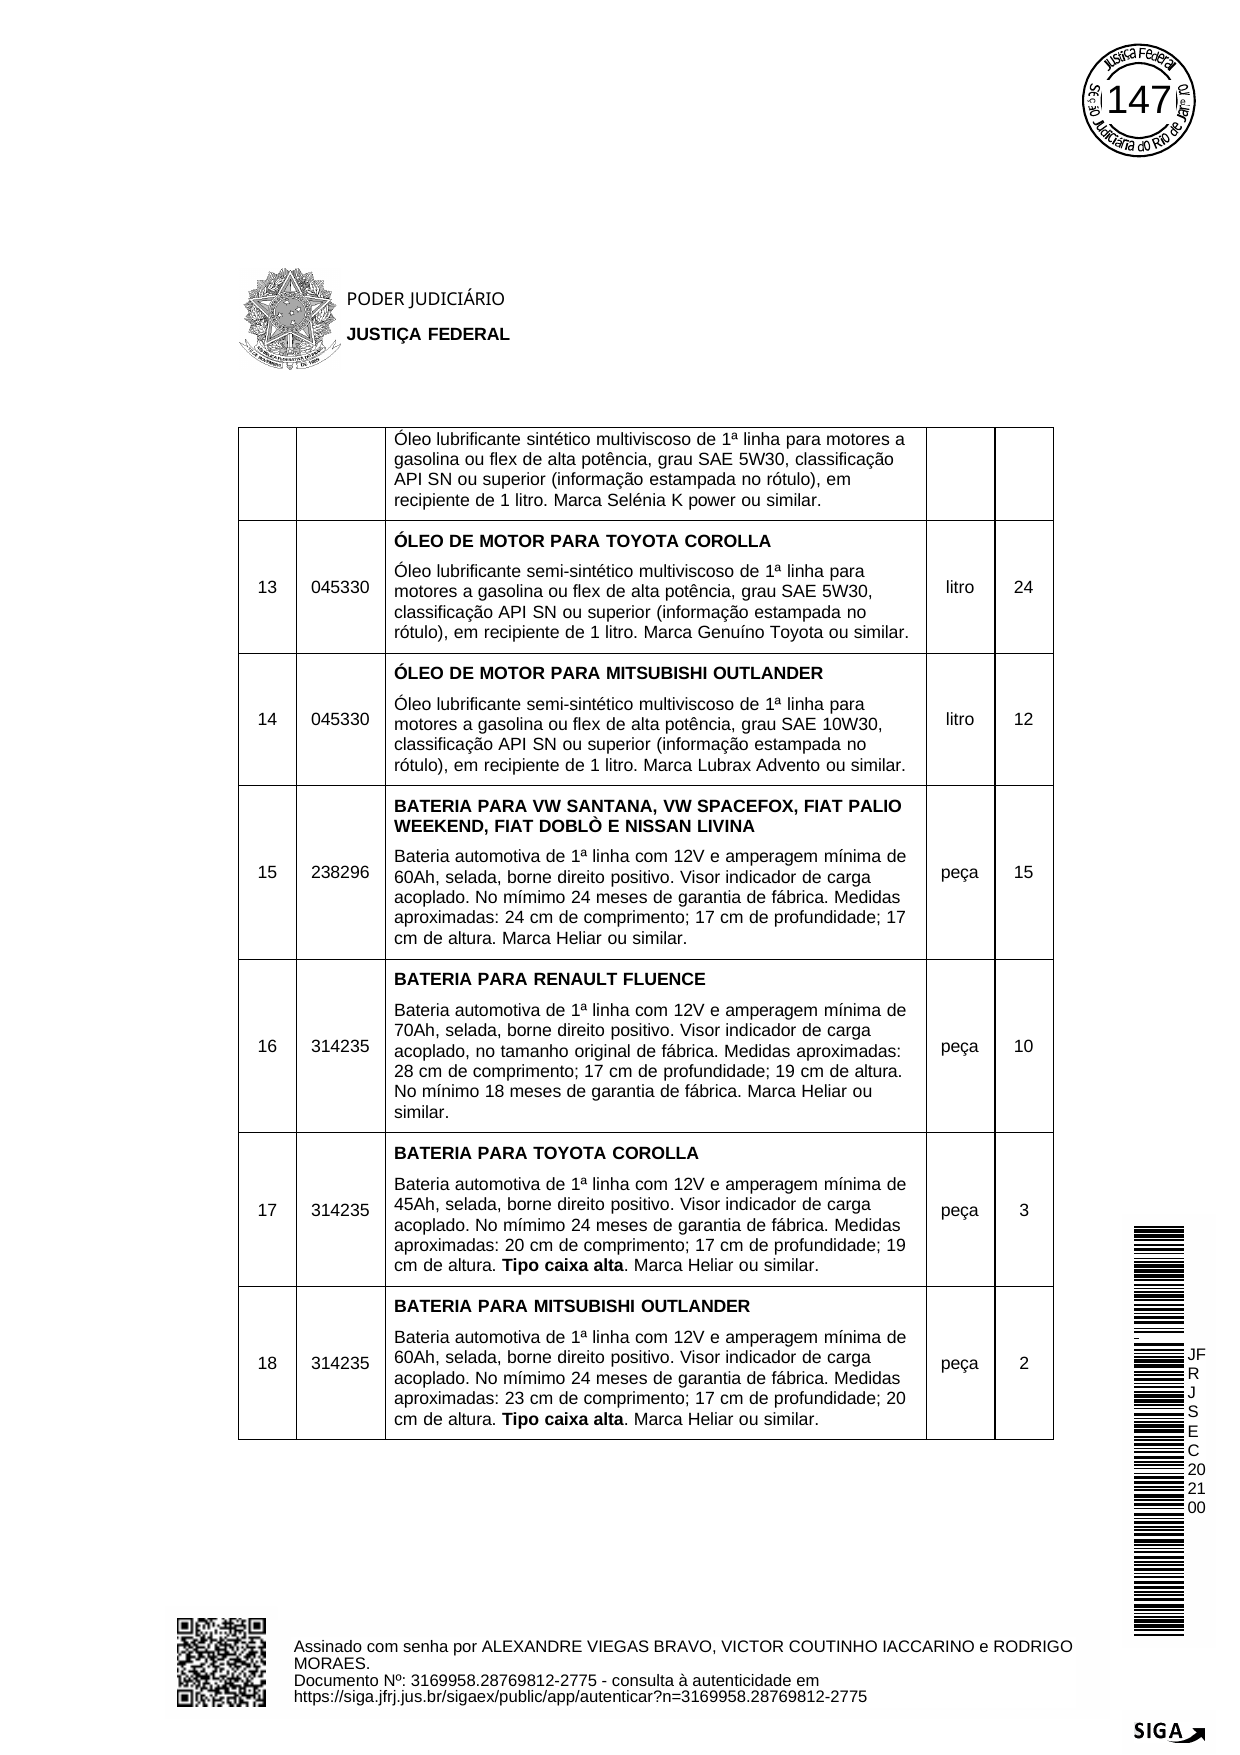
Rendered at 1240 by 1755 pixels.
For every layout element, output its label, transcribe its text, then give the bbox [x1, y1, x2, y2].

table_cell 2 [996, 1287, 1053, 1439]
table_header [239, 428, 296, 520]
table_cell 16 [239, 960, 296, 1132]
table_header Óleo lubrificante sintético multiviscoso de 1ª linha para motores a gasolina ou flex de alta potência, grau SAE 5W30, classificação API SN ou superior (informação estampada no rótulo), em recipiente de 1 litro. Marca Selénia K power ou similar. [386, 428, 926, 520]
table_cell 15 [996, 786, 1053, 959]
table_cell 12 [996, 654, 1053, 785]
table_cell 10 [996, 960, 1053, 1132]
table_cell 18 [239, 1287, 296, 1439]
table_cell litro [927, 654, 994, 785]
table_cell 14 [239, 654, 296, 785]
table_cell ÓLEO DE MOTOR PARA MITSUBISHI OUTLANDER Óleo lubrificante semi-sintético multiviscoso de 1ª linha para motores a gasolina ou flex de alta potência, grau SAE 10W30, classificação API SN ou superior (informação estampada no rótulo), em recipiente de 1 litro. Marca Lubrax Advento ou similar. [386, 654, 926, 785]
table_cell 24 [996, 521, 1053, 652]
table_cell BATERIA PARA MITSUBISHI OUTLANDER Bateria automotiva de 1ª linha com 12V e amperagem mínima de 60Ah, selada, borne direito positivo. Visor indicador de carga acoplado. No mímimo 24 meses de garantia de fábrica. Medidas aproximadas: 23 cm de comprimento; 17 cm de profundidade; 20 cm de altura. Tipo caixa alta. Marca Heliar ou similar. [386, 1287, 926, 1439]
table_cell ÓLEO DE MOTOR PARA TOYOTA COROLLA Óleo lubrificante semi-sintético multiviscoso de 1ª linha para motores a gasolina ou flex de alta potência, grau SAE 5W30, classificação API SN ou superior (informação estampada no rótulo), em recipiente de 1 litro. Marca Genuíno Toyota ou similar. [386, 521, 926, 652]
table_header [927, 428, 994, 520]
table_cell 15 [239, 786, 296, 959]
table_header [297, 428, 385, 520]
table_cell 314235 [297, 1133, 385, 1286]
table_cell 238296 [297, 786, 385, 959]
table_cell BATERIA PARA RENAULT FLUENCE Bateria automotiva de 1ª linha com 12V e amperagem mínima de 70Ah, selada, borne direito positivo. Visor indicador de carga acoplado, no tamanho original de fábrica. Medidas aproximadas: 28 cm de comprimento; 17 cm de profundidade; 19 cm de altura. No mínimo 18 meses de garantia de fábrica. Marca Heliar ou similar. [386, 960, 926, 1132]
table_cell litro [927, 521, 994, 652]
table_header [996, 428, 1053, 520]
table_cell 3 [996, 1133, 1053, 1286]
text e [1180, 96, 1192, 105]
table_cell 045330 [297, 521, 385, 652]
text ç [1088, 98, 1099, 106]
table_cell peça [927, 1287, 994, 1439]
table_cell 13 [239, 521, 296, 652]
table_cell 314235 [297, 1287, 385, 1439]
table_cell BATERIA PARA VW SANTANA, VW SPACEFOX, FIAT PALIO WEEKEND, FIAT DOBLÒ E NISSAN LIVINA Bateria automotiva de 1ª linha com 12V e amperagem mínima de 60Ah, selada, borne direito positivo. Visor indicador de carga acoplado. No mímimo 24 meses de garantia de fábrica. Medidas aproximadas: 24 cm de comprimento; 17 cm de profundidade; 17 cm de altura. Marca Heliar ou similar. [386, 786, 926, 959]
table_cell peça [927, 1133, 994, 1286]
table_cell peça [927, 786, 994, 959]
table_cell 045330 [297, 654, 385, 785]
table_cell 17 [239, 1133, 296, 1286]
text JFRJSEC202100087A [1187, 1345, 1206, 1517]
table_cell BATERIA PARA TOYOTA COROLLA Bateria automotiva de 1ª linha com 12V e amperagem mínima de 45Ah, selada, borne direito positivo. Visor indicador de carga acoplado. No mímimo 24 meses de garantia de fábrica. Medidas aproximadas: 20 cm de comprimento; 17 cm de profundidade; 19 cm de altura. Tipo caixa alta. Marca Heliar ou similar. [386, 1133, 926, 1286]
table_cell 314235 [297, 960, 385, 1132]
table_cell peça [927, 960, 994, 1132]
